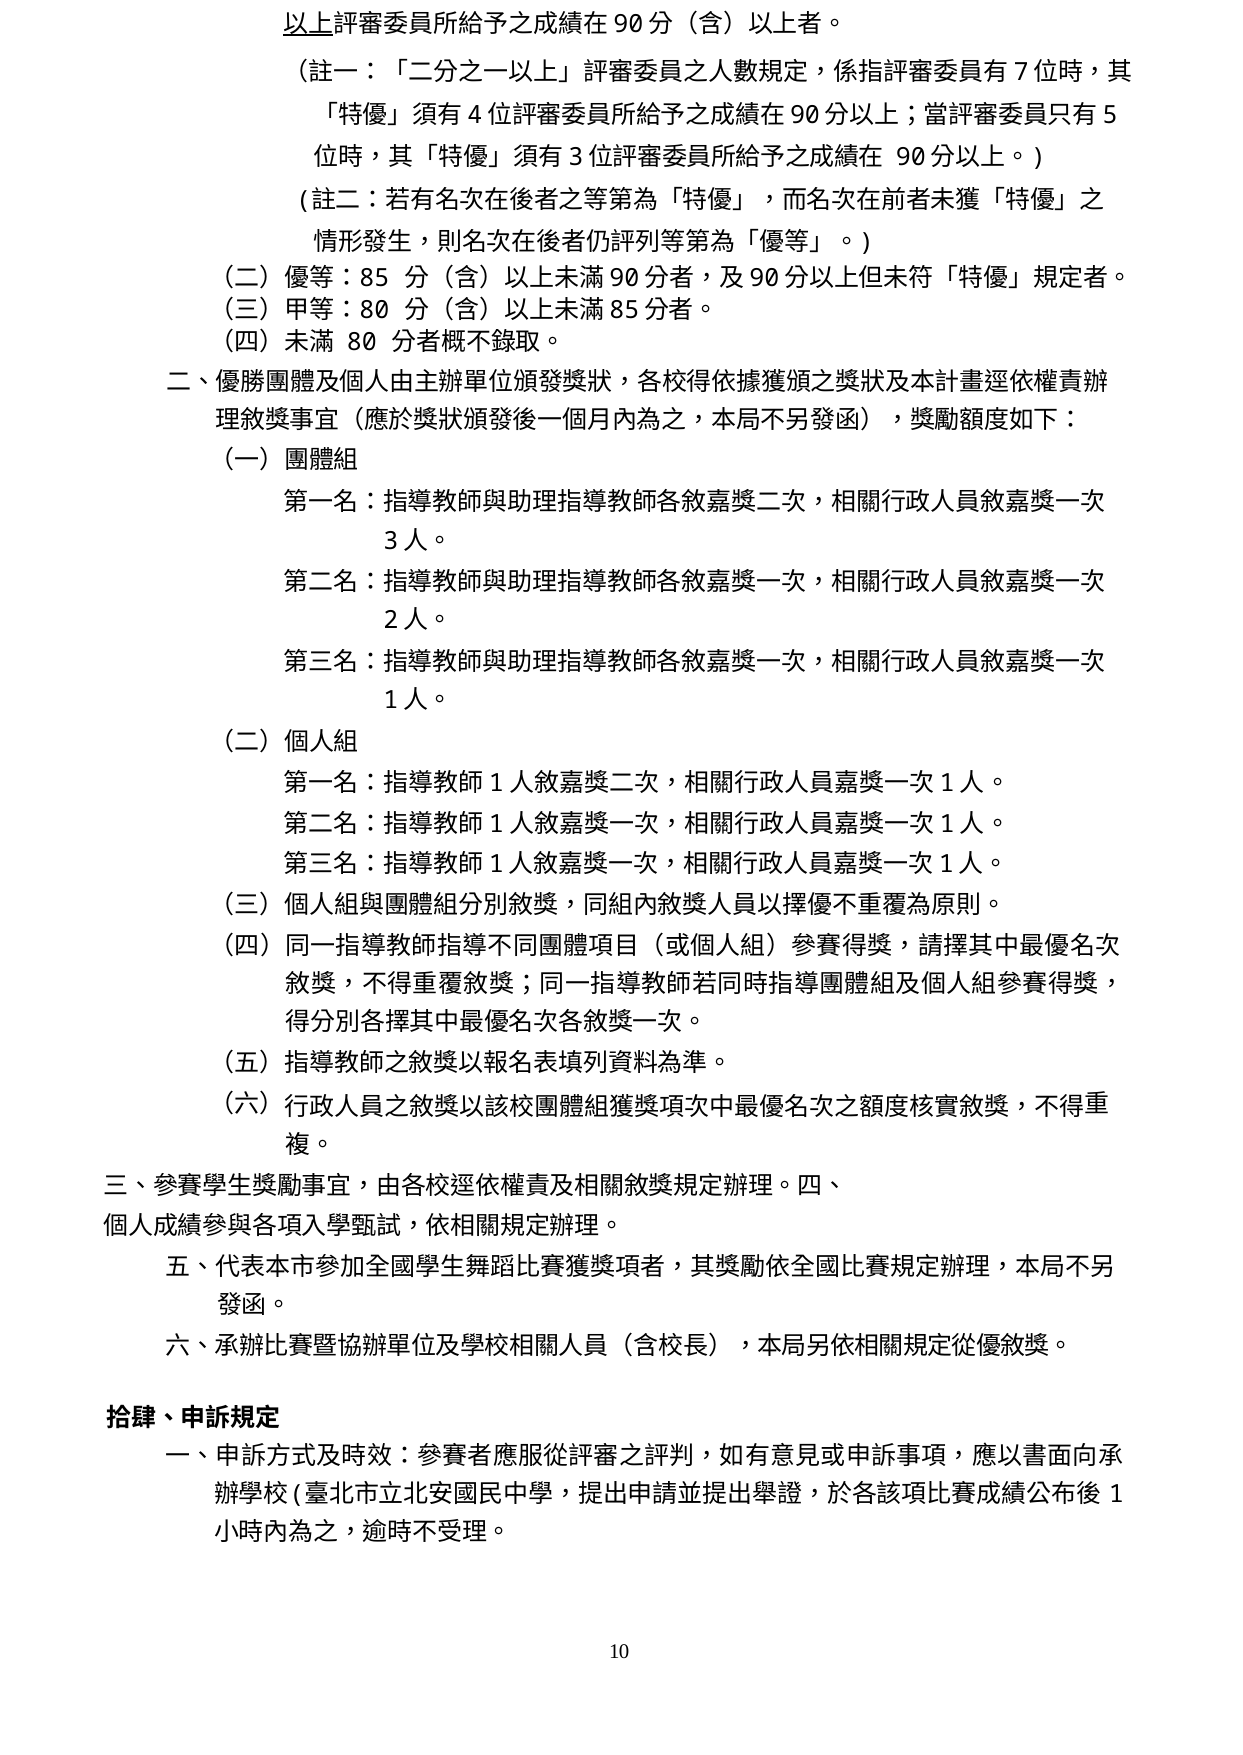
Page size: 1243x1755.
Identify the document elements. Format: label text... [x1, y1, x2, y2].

text （五）指導教師之敘獎以報名表填列資料為準。 [209, 1042, 1184, 1079]
text 三、參賽學生獎勵事宜，由各校逕依權責及相關敘獎規定辦理。四、個人成績參與各項入學甄試，依相關規定辦理。 [103, 1165, 866, 1242]
text (註二：若有名次在後者之等第為「特優」，而名次在前者未獲「特優」之情形發生，則名次在後者仍評列等第為「優等」。) [296, 179, 1123, 258]
text 第二名：指導教師與助理指導教師各敘嘉獎一次，相關行政人員敘嘉獎一次 [283, 561, 1184, 597]
text （二）個人組 [209, 721, 1184, 757]
text 五、代表本市參加全國學生舞蹈比賽獲獎項者，其獎勵依全國比賽規定辦理，本局不另發函。 [165, 1247, 1124, 1321]
text 3人。 [383, 520, 1184, 556]
text 第一名：指導教師1人敘嘉獎二次，相關行政人員嘉獎一次1人。第二名：指導教師1人敘嘉獎一次，相關行政人員嘉獎一次1人。第三名：指導教師1人敘嘉獎一次，相關行政人員嘉獎一次1人。 [283, 763, 985, 880]
text （註一：「二分之一以上」評審委員之人數規定，係指評審委員有7位時，其 [283, 51, 1184, 88]
text （三）個人組與團體組分別敘獎，同組內敘獎人員以擇優不重覆為原則。 [209, 884, 1184, 921]
text （四）未滿 80 分者概不錄取。 [209, 329, 1184, 356]
text （二）優等：85 分（含）以上未滿90分者，及90分以上但未符「特優」規定者。 [209, 264, 1184, 292]
subtitle 拾肆、申訴規定 [106, 1397, 1184, 1433]
text 第一名：指導教師與助理指導教師各敘嘉獎二次，相關行政人員敘嘉獎一次 [283, 481, 1184, 517]
text 一、申訴方式及時效：參賽者應服從評審之評判，如有意見或申訴事項，應以書面向承辦學校(臺北市立北安國民中學，提出申請並提出舉證，於各該項比賽成績公布後1小時內為之，逾時不受理。 [165, 1436, 1124, 1548]
text （一）團體組 [209, 440, 1184, 476]
text （六）行政人員之敘獎以該校團體組獲獎項次中最優名次之額度核實敘獎，不得重複。 [209, 1084, 1124, 1161]
text 以上評審委員所給予之成績在90分（含）以上者。 [283, 3, 1184, 39]
text （三）甲等：80 分（含）以上未滿85分者。 [209, 297, 1184, 324]
text 二、優勝團體及個人由主辦單位頒發獎狀，各校得依據獲頒之獎狀及本計畫逕依權責辦理敘獎事宜（應於獎狀頒發後一個月內為之，本局不另發函），獎勵額度如下： [166, 361, 1124, 436]
text （四）同一指導教師指導不同團體項目（或個人組）參賽得獎，請擇其中最優名次敘獎，不得重覆敘獎；同一指導教師若同時指導團體組及個人組參賽得獎，得分別各擇其中最優名次各敘獎一次。 [209, 926, 1124, 1038]
text 六、承辦比賽暨協辦單位及學校相關人員（含校長），本局另依相關規定從優敘獎。 [165, 1325, 1184, 1361]
text 「特優」須有4位評審委員所給予之成績在90分以上；當評審委員只有5位時，其「特優」須有3位評審委員所給予之成績在 90分以上。) [313, 94, 1124, 173]
text 2人。 [383, 600, 1184, 636]
text 1人。 [383, 680, 1184, 716]
text 第三名：指導教師與助理指導教師各敘嘉獎一次，相關行政人員敘嘉獎一次 [283, 641, 1184, 677]
